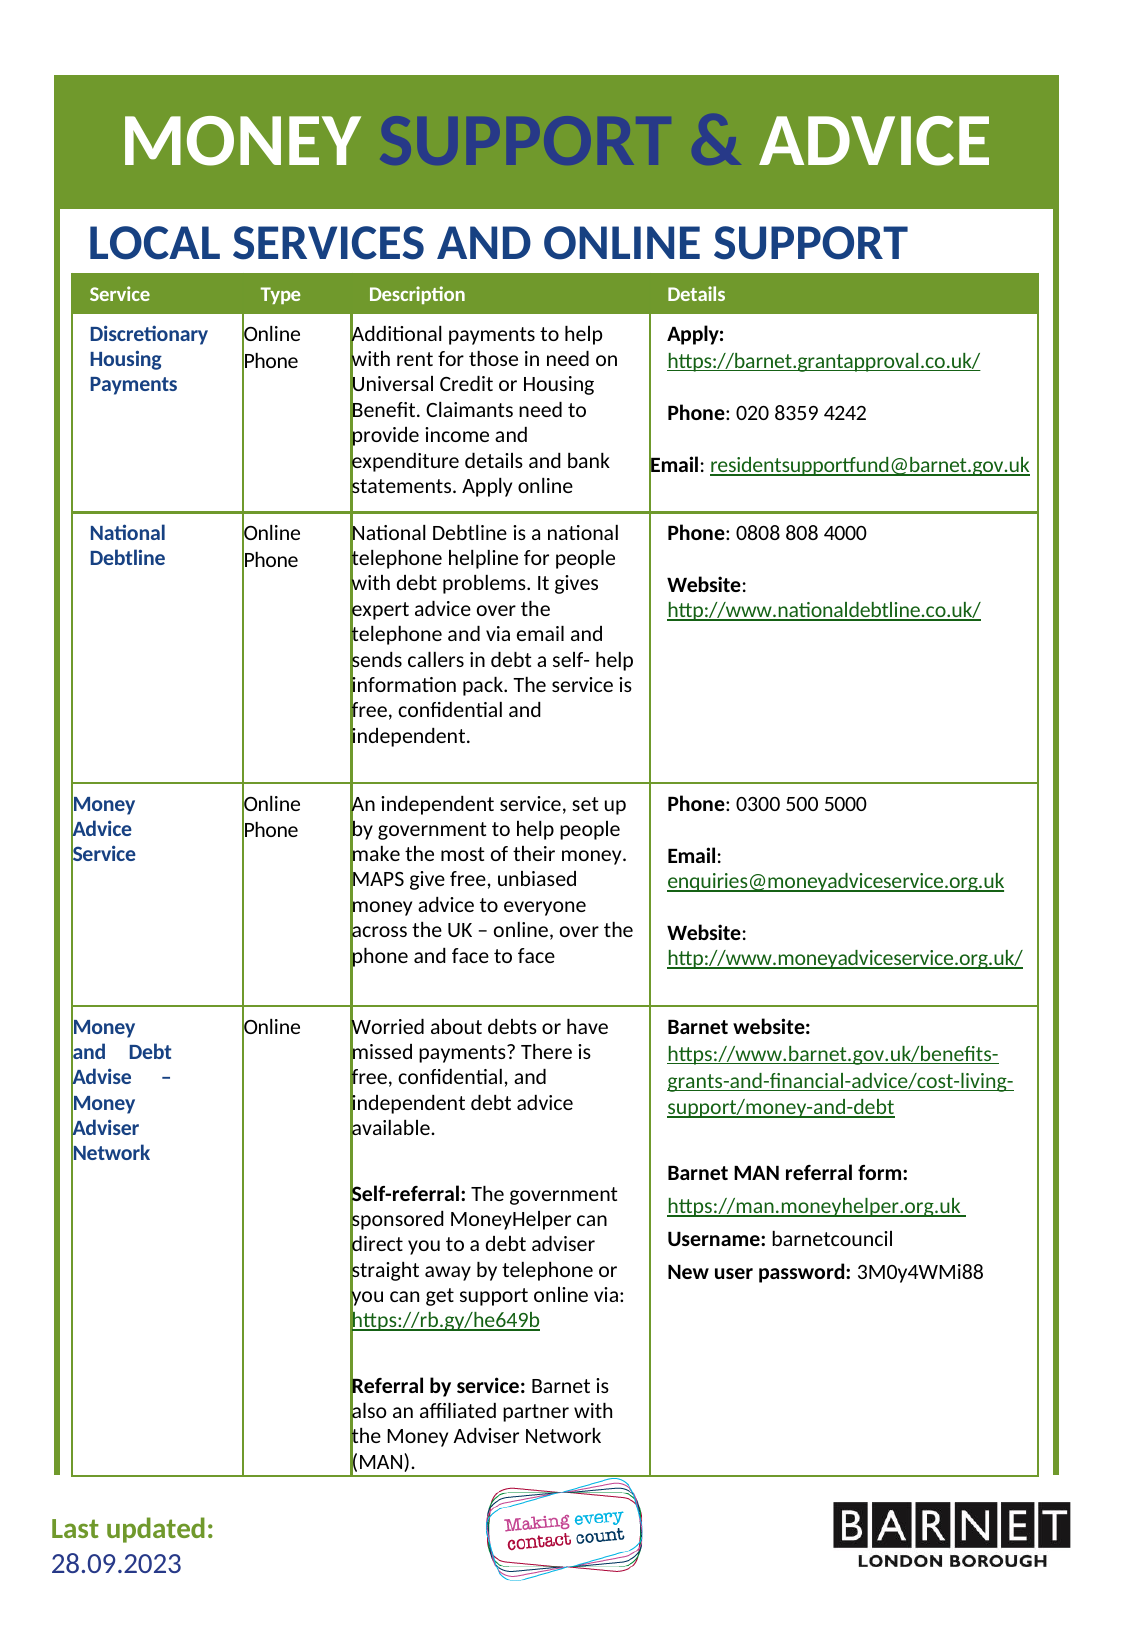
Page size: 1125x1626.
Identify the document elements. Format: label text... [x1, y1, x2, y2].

table_cell [1039, 315, 1053, 511]
table_cell [60, 511, 71, 782]
table_cell Phone: 0808 808 4000 Website: http://www.nationaldebtline.co.uk/ [651, 514, 1037, 782]
table_cell Discretionary Housing Payments [73, 315, 242, 511]
table_cell Apply: https://barnet.grantapproval.co.uk/ Phone: 020 8359 4242 Email: residentsupportfund@barnet.gov.uk [651, 315, 1037, 511]
table_header MONEY SUPPORT & ADVICE [60, 75, 1053, 209]
table_cell [60, 1005, 71, 1475]
table_cell Phone: 0300 500 5000 Email: enquiries@moneyadviceservice.org.uk Website: http://www.moneyadviceservice.org.uk/ [651, 784, 1037, 1005]
table_cell LOCAL SERVICES AND ONLINE SUPPORT [60, 210, 1053, 273]
table_cell [1039, 1005, 1053, 1475]
table_cell Online Phone [244, 514, 350, 782]
table_cell Type [244, 273, 350, 314]
table_cell [1039, 273, 1053, 314]
table_cell National Debtline is a national telephone helpline for people with debt problems. It gives expert advice over the telephone and via email and sends callers in debt a self- help information pack. The service is free, confidential and independent. [353, 514, 649, 782]
table_cell [1039, 782, 1053, 1005]
table_cell Online [244, 1007, 350, 1475]
table_cell Details [651, 273, 1037, 314]
table_cell National Debtline [73, 514, 242, 782]
table_cell Money and Debt Advise – Money Adviser Network [73, 1007, 242, 1475]
table_cell [60, 315, 71, 511]
table_cell [60, 273, 71, 314]
table_cell Online Phone [244, 784, 350, 1005]
table_cell [1039, 511, 1053, 782]
table_cell Additional payments to help with rent for those in need on Universal Credit or Housing Benefit. Claimants need to provide income and expenditure details and bank statements. Apply online [353, 315, 649, 511]
table_cell Money Advice Service [73, 784, 242, 1005]
table_cell Service [73, 273, 242, 314]
table_cell Description [353, 273, 649, 314]
table_cell Worried about debts or have missed payments? There is free, confidential, and independent debt advice available. Self-referral: The government sponsored MoneyHelper can direct you to a debt adviser straight away by telephone or you can get support online via: https://rb.gy/he649b Referral by service: Barnet is also an affiliated partner with the Money Adviser Network (MAN). [353, 1007, 649, 1475]
table_cell Barnet website: https://www.barnet.gov.uk/benefits-grants-and-financial-advice/cost-living-support/money-and-debt Barnet MAN referral form: https://man.moneyhelper.org.uk Username: barnetcouncil New user password: 3M0y4WMi88 [651, 1007, 1037, 1475]
table_cell [60, 782, 71, 1005]
table_cell Online Phone [244, 315, 350, 511]
table_cell An independent service, set up by government to help people make the most of their money. MAPS give free, unbiased money advice to everyone across the UK – online, over the phone and face to face [353, 784, 649, 1005]
